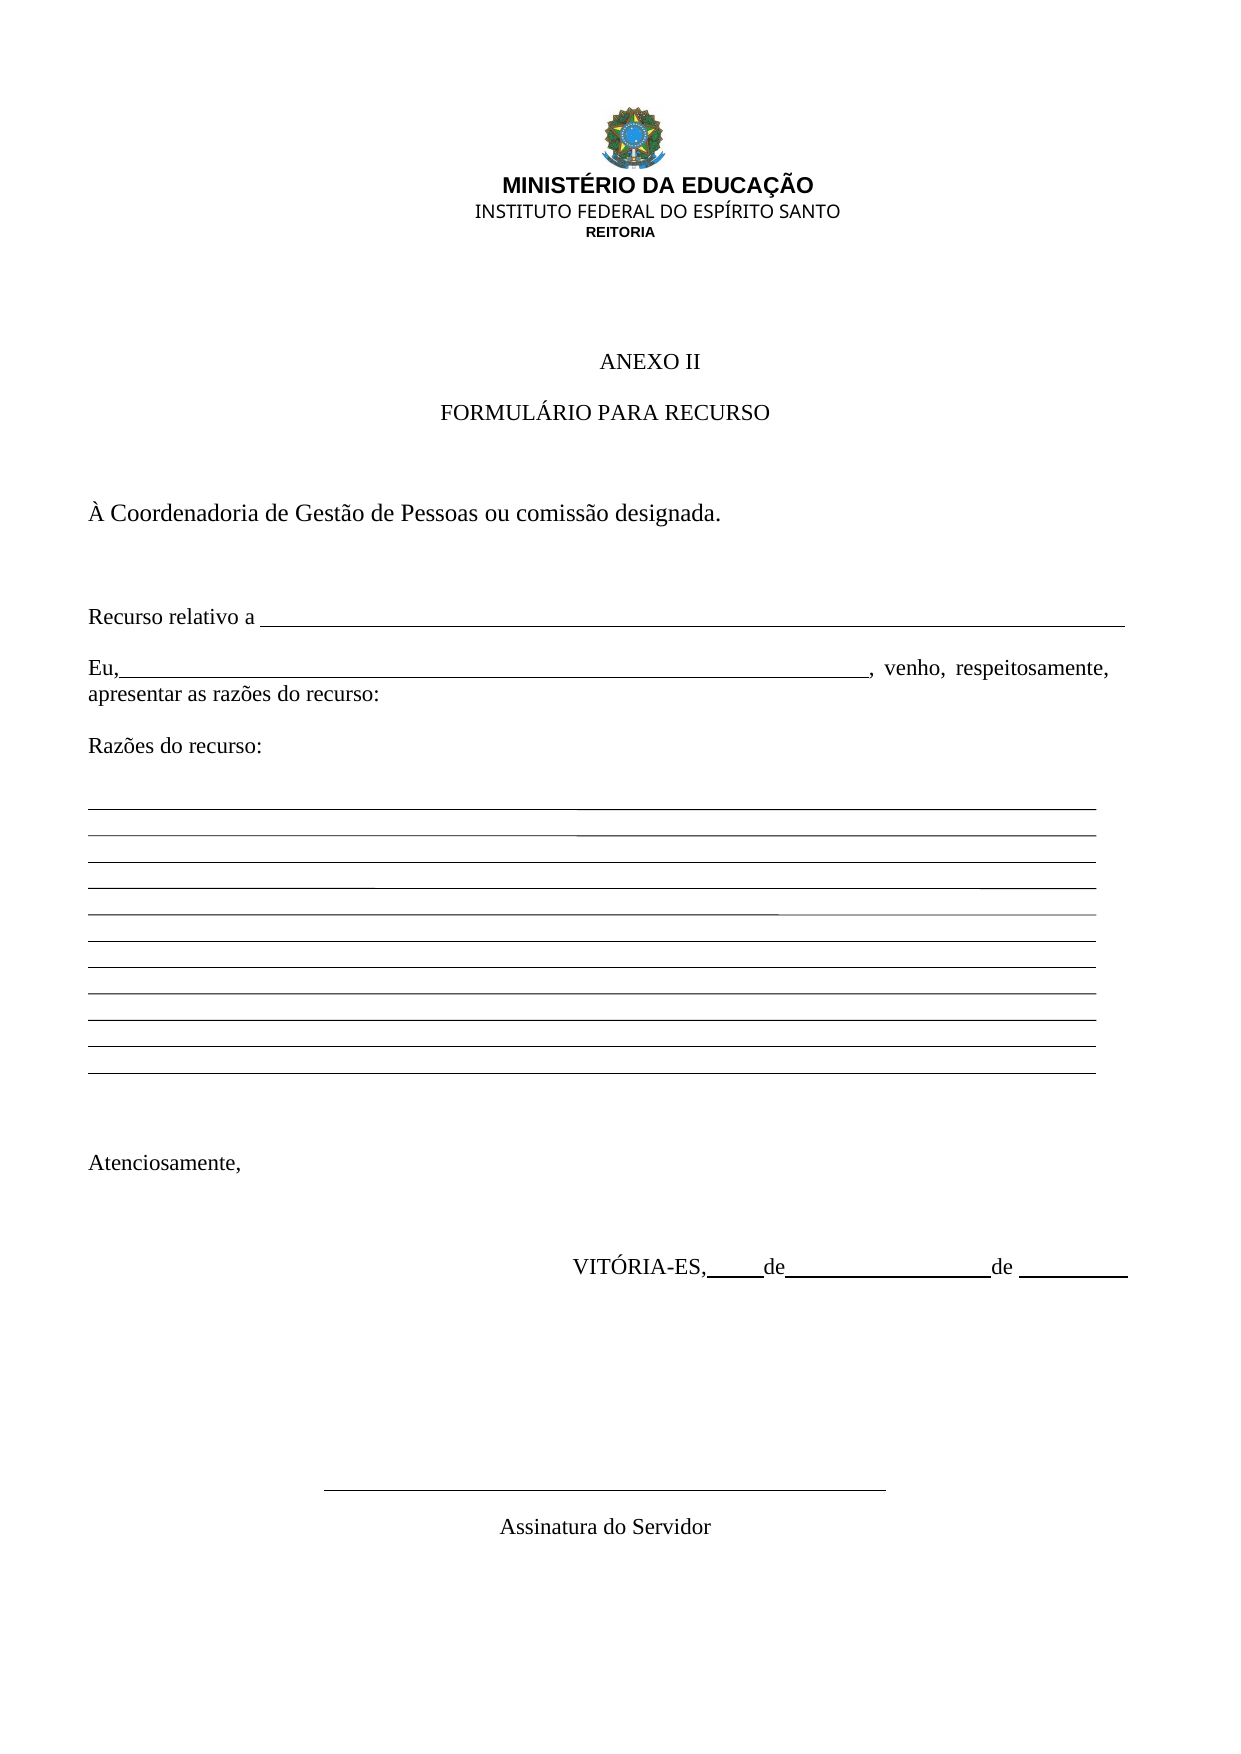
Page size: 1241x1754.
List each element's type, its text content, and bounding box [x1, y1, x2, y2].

text VITÓRIA-ES, de de [572, 1253, 1234, 1280]
text Assinatura do Servidor [183, 1513, 1027, 1539]
text ANEXO II FORMULÁRIO PARA RECURSO [440, 348, 770, 425]
text Atenciosamente, [88, 1149, 1234, 1175]
text Eu, , venho, respeitosamente, apresentar as razões do recurso: [88, 654, 1122, 707]
text Recurso relativo a [88, 603, 1234, 629]
picture [601, 107, 666, 169]
text À Coordenadoria de Gestão de Pessoas ou comissão designada. [88, 498, 1234, 527]
text Razões do recurso: [88, 732, 1234, 758]
